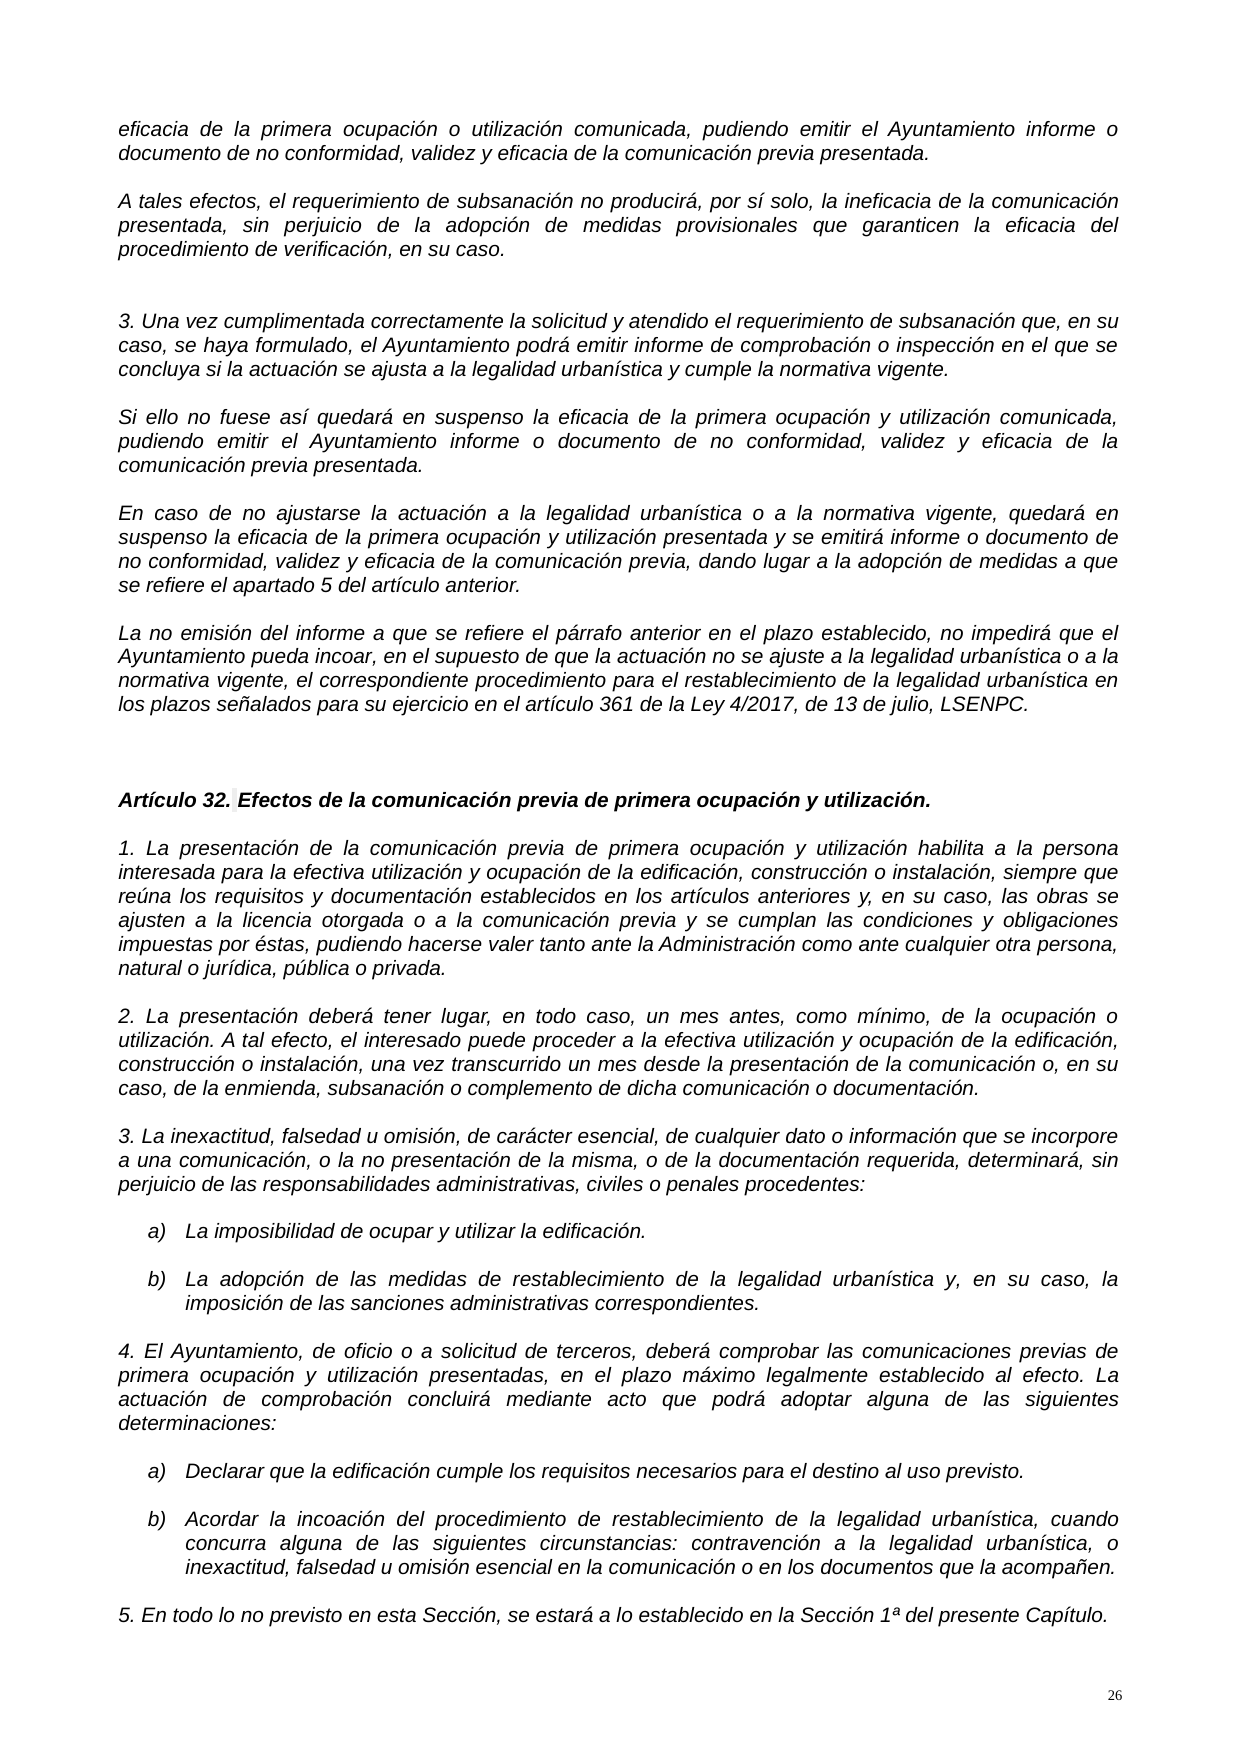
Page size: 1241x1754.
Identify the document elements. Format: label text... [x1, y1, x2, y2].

text 3. La inexactitud, falsedad u omisión, de carácter esencial, de cualquier dato o información que se incorpore a una comunicación, o la no presentación de la misma, o de la documentación requerida, determinará, sin perjuicio de las responsabilidades administrativas, civiles o penales procedentes: [118, 1123, 1122, 1195]
text A tales efectos, el requerimiento de subsanación no producirá, por sí solo, la ineficacia de la comunicación presentada, sin perjuicio de la adopción de medidas provisionales que garanticen la eficacia del procedimiento de verificación, en su caso. [118, 189, 1122, 261]
list La adopción de las medidas de restablecimiento de la legalidad urbanística y, en su caso, la imposición de las sanciones administrativas correspondientes. [148, 1267, 1122, 1315]
text Artículo 32. Efectos de la comunicación previa de primera ocupación y utilización. [118, 788, 1122, 812]
text 1. La presentación de la comunicación previa de primera ocupación y utilización habilita a la persona interesada para la efectiva utilización y ocupación de la edificación, construcción o instalación, siempre que reúna los requisitos y documentación establecidos en los artículos anteriores y, en su caso, las obras se ajusten a la licencia otorgada o a la comunicación previa y se cumplan las condiciones y obligaciones impuestas por éstas, pudiendo hacerse valer tanto ante la Administración como ante cualquier otra persona, natural o jurídica, pública o privada. [118, 836, 1122, 980]
text 5. En todo lo no previsto en esta Sección, se estará a lo establecido en la Sección 1ª del presente Capítulo. [118, 1603, 1122, 1627]
text 4. El Ayuntamiento, de oficio o a solicitud de terceros, deberá comprobar las comunicaciones previas de primera ocupación y utilización presentadas, en el plazo máximo legalmente establecido al efecto. La actuación de comprobación concluirá mediante acto que podrá adoptar alguna de las siguientes determinaciones: [118, 1339, 1122, 1435]
list Declarar que la edificación cumple los requisitos necesarios para el destino al uso previsto. [148, 1459, 1122, 1483]
text eficacia de la primera ocupación o utilización comunicada, pudiendo emitir el Ayuntamiento informe o documento de no conformidad, validez y eficacia de la comunicación previa presentada. [118, 117, 1122, 165]
text Si ello no fuese así quedará en suspenso la eficacia de la primera ocupación y utilización comunicada, pudiendo emitir el Ayuntamiento informe o documento de no conformidad, validez y eficacia de la comunicación previa presentada. [118, 405, 1122, 477]
text En caso de no ajustarse la actuación a la legalidad urbanística o a la normativa vigente, quedará en suspenso la eficacia de la primera ocupación y utilización presentada y se emitirá informe o documento de no conformidad, validez y eficacia de la comunicación previa, dando lugar a la adopción de medidas a que se refiere el apartado 5 del artículo anterior. [118, 501, 1122, 596]
text 3. Una vez cumplimentada correctamente la solicitud y atendido el requerimiento de subsanación que, en su caso, se haya formulado, el Ayuntamiento podrá emitir informe de comprobación o inspección en el que se concluya si la actuación se ajusta a la legalidad urbanística y cumple la normativa vigente. [118, 309, 1122, 381]
list Acordar la incoación del procedimiento de restablecimiento de la legalidad urbanística, cuando concurra alguna de las siguientes circunstancias: contravención a la legalidad urbanística, o inexactitud, falsedad u omisión esencial en la comunicación o en los documentos que la acompañen. [148, 1507, 1122, 1579]
text 2. La presentación deberá tener lugar, en todo caso, un mes antes, como mínimo, de la ocupación o utilización. A tal efecto, el interesado puede proceder a la efectiva utilización y ocupación de la edificación, construcción o instalación, una vez transcurrido un mes desde la presentación de la comunicación o, en su caso, de la enmienda, subsanación o complemento de dicha comunicación o documentación. [118, 1004, 1122, 1099]
list La imposibilidad de ocupar y utilizar la edificación. [148, 1219, 1122, 1243]
text La no emisión del informe a que se refiere el párrafo anterior en el plazo establecido, no impedirá que el Ayuntamiento pueda incoar, en el supuesto de que la actuación no se ajuste a la legalidad urbanística o a la normativa vigente, el correspondiente procedimiento para el restablecimiento de la legalidad urbanística en los plazos señalados para su ejercicio en el artículo 361 de la Ley 4/2017, de 13 de julio, LSENPC. [118, 620, 1122, 716]
